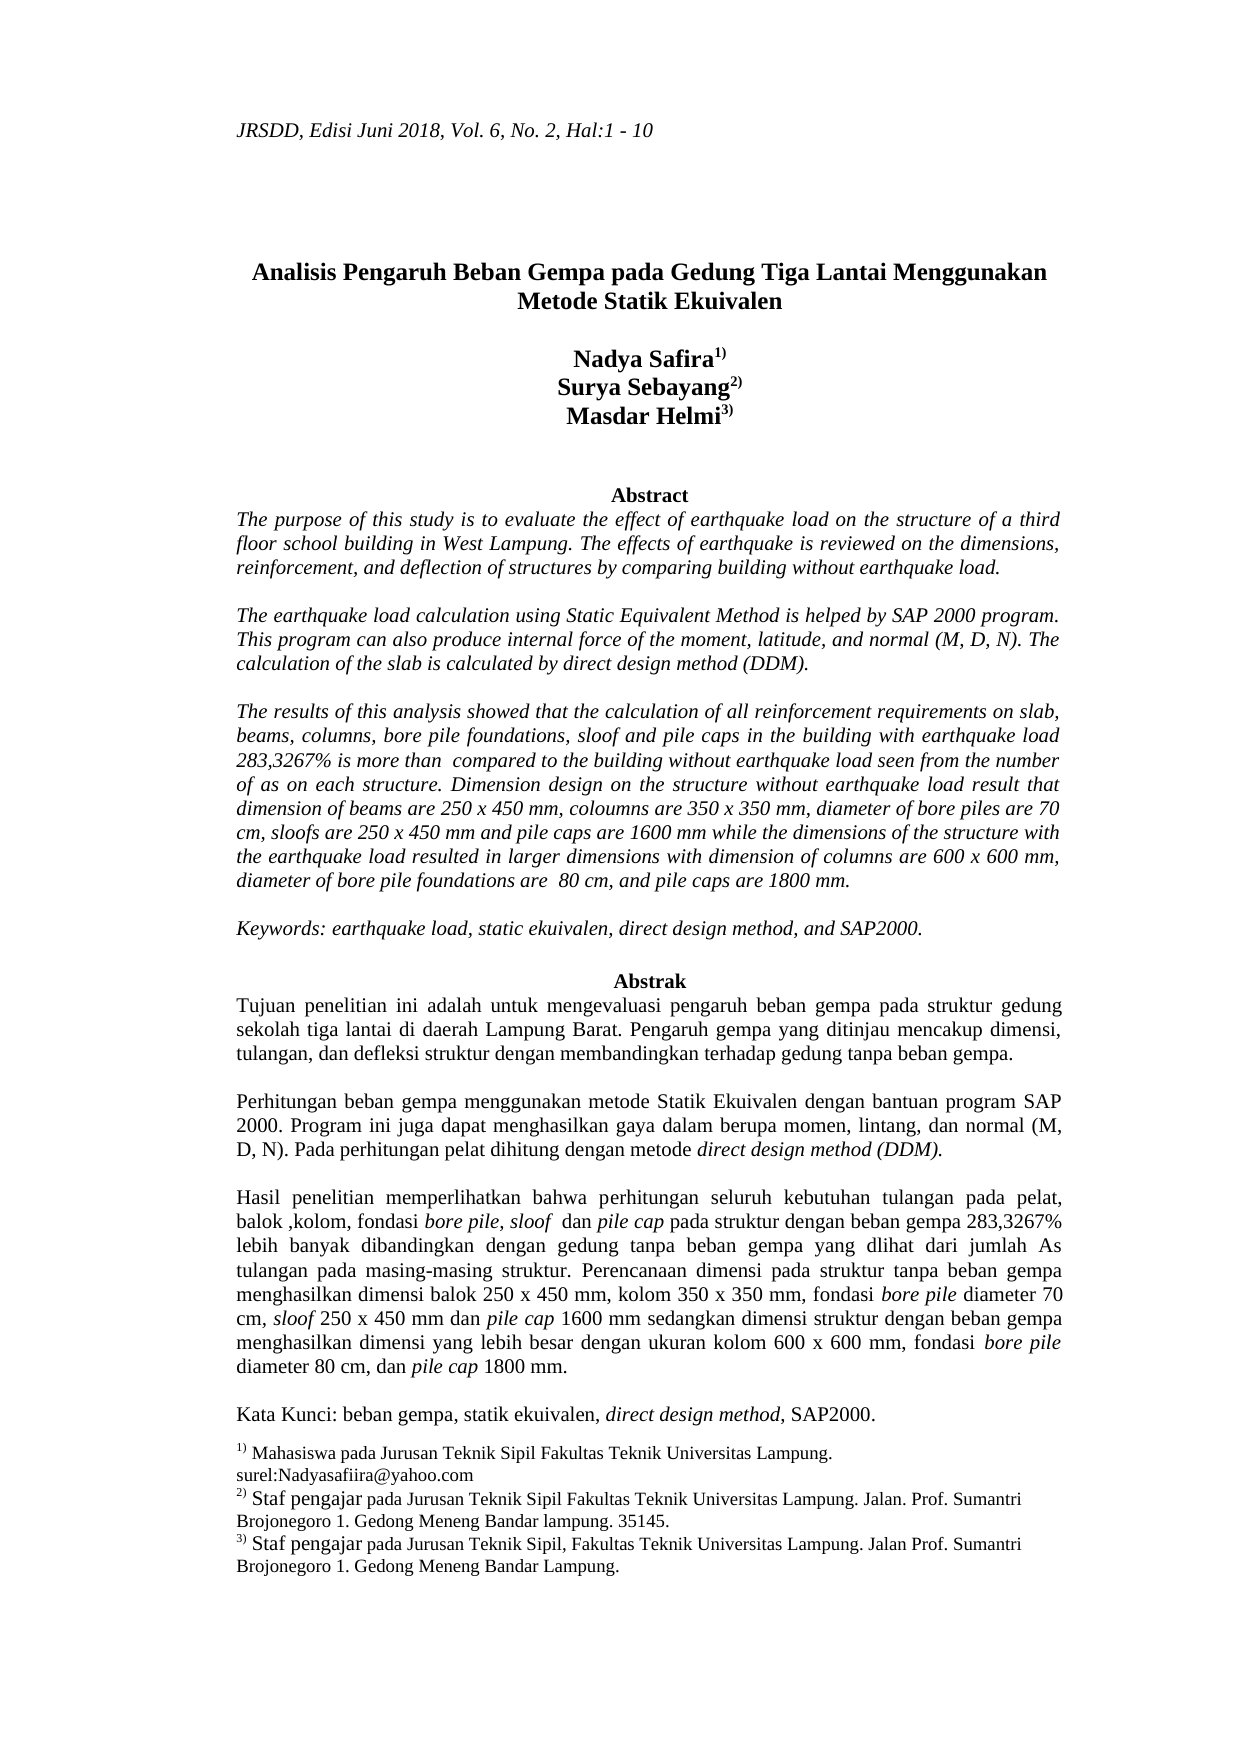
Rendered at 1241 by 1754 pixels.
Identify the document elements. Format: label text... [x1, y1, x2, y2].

text Abstract [236, 483, 1063, 507]
list Perhitungan beban gempa menggunakan metode Statik Ekuivalen dengan bantuan program SAP 2000. Program ini juga dapat menghasilkan gaya dalam berupa momen, lintang, dan normal (M, D, N). Pada perhitungan pelat dihitung dengan metode direct design method (DDM). [236, 1089, 1063, 1161]
text Kata Kunci: beban gempa, statik ekuivalen, direct design method, SAP2000. [236, 1402, 1063, 1426]
text Abstrak [236, 969, 1063, 993]
text The purpose of this study is to evaluate the effect of earthquake load on the structure of a third floor school building in West Lampung. The effects of earthquake is reviewed on the dimensions, reinforcement, and deflection of structures by comparing building without earthquake load. [236, 507, 1063, 579]
text ) Mahasiswa pada Jurusan Teknik Sipil Fakultas Teknik Universitas Lampung. surel:Nadyasafiira@yahoo.com [236, 1440, 1063, 1486]
text Nadya Safira) [236, 344, 1063, 372]
text Surya Sebayang) [236, 372, 1063, 401]
text Hasil penelitian memperlihatkan bahwa perhitungan seluruh kebutuhan tulangan pada pelat, balok ,kolom, fondasi bore pile, sloof dan pile cap pada struktur dengan beban gempa 283,3267% lebih banyak dibandingkan dengan gedung tanpa beban gempa yang dlihat dari jumlah As tulangan pada masing-masing struktur. Perencanaan dimensi pada struktur tanpa beban gempa menghasilkan dimensi balok 250 x 450 mm, kolom 350 x 350 mm, fondasi bore pile diameter 70 cm, sloof 250 x 450 mm dan pile cap 1600 mm sedangkan dimensi struktur dengan beban gempa menghasilkan dimensi yang lebih besar dengan ukuran kolom 600 x 600 mm, fondasi bore pile diameter 80 cm, dan pile cap 1800 mm. [236, 1185, 1063, 1378]
text The results of this analysis showed that the calculation of all reinforcement requirements on slab, beams, columns, bore pile foundations, sloof and pile caps in the building with earthquake load 283,3267% is more than compared to the building without earthquake load seen from the number of as on each structure. Dimension design on the structure without earthquake load result that dimension of beams are 250 x 450 mm, coloumns are 350 x 350 mm, diameter of bore piles are 70 cm, sloofs are 250 x 450 mm and pile caps are 1600 mm while the dimensions of the structure with the earthquake load resulted in larger dimensions with dimension of columns are 600 x 600 mm, diameter of bore pile foundations are 80 cm, and pile caps are 1800 mm. [236, 699, 1063, 892]
text The earthquake load calculation using Static Equivalent Method is helped by SAP 2000 program. This program can also produce internal force of the moment, latitude, and normal (M, D, N). The calculation of the slab is calculated by direct design method (DDM). [236, 603, 1063, 675]
text ) Staf pengajar pada Jurusan Teknik Sipil Fakultas Teknik Universitas Lampung. Jalan. Prof. Sumantri Brojonegoro 1. Gedong Meneng Bandar lampung. 35145. [236, 1486, 1063, 1531]
list Tujuan penelitian ini adalah untuk mengevaluasi pengaruh beban gempa pada struktur gedung sekolah tiga lantai di daerah Lampung Barat. Pengaruh gempa yang ditinjau mencakup dimensi, tulangan, dan defleksi struktur dengan membandingkan terhadap gedung tanpa beban gempa. [236, 993, 1063, 1065]
text ) Staf pengajar pada Jurusan Teknik Sipil, Fakultas Teknik Universitas Lampung. Jalan Prof. Sumantri Brojonegoro 1. Gedong Meneng Bandar Lampung. [236, 1531, 1063, 1577]
text Analisis Pengaruh Beban Gempa pada Gedung Tiga Lantai Menggunakan Metode Statik Ekuivalen [236, 257, 1063, 315]
text Masdar Helmi) [236, 401, 1063, 430]
text Keywords: earthquake load, static ekuivalen, direct design method, and SAP2000. [236, 916, 1063, 940]
